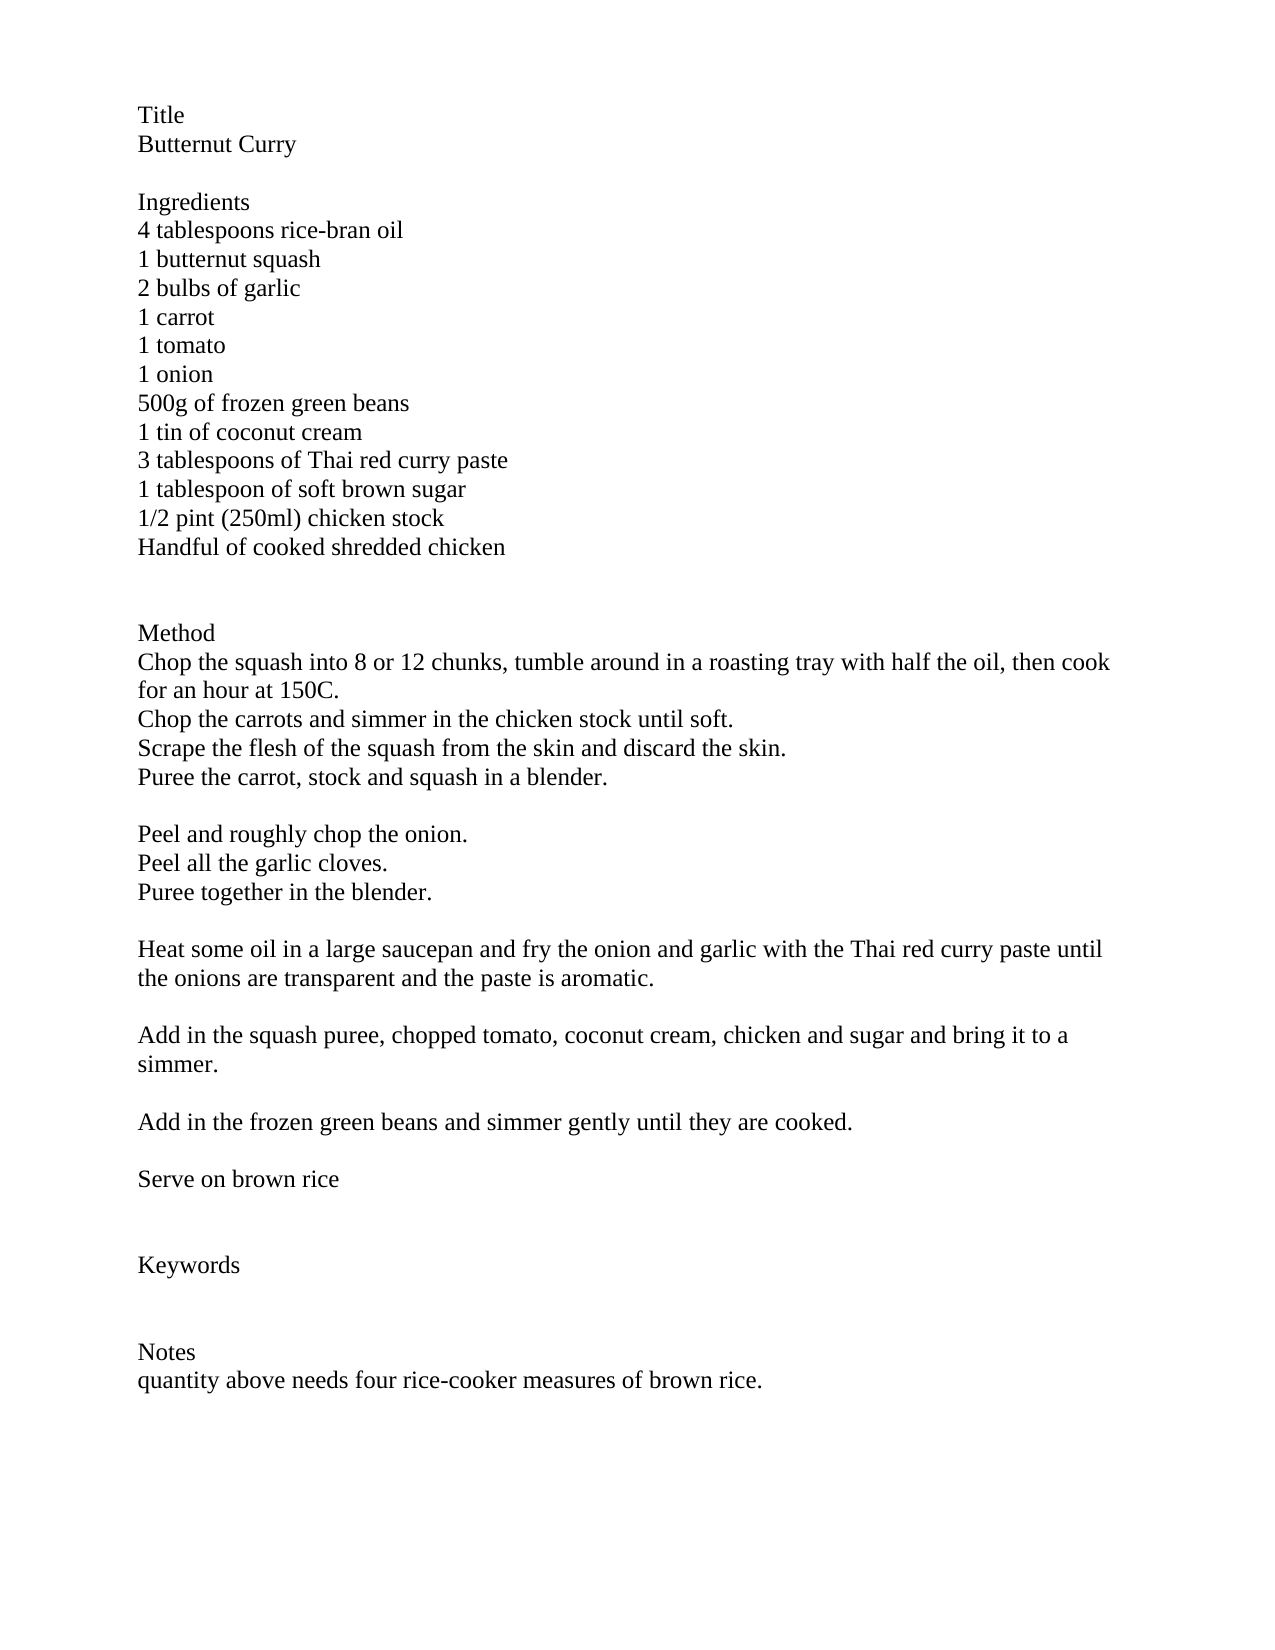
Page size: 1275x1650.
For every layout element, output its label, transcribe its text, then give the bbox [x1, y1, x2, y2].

text Add in the squash puree, chopped tomato, coconut cream, chicken and sugar and bring it to a simmer. [137, 1020, 1138, 1078]
text 2 bulbs of garlic [137, 273, 1138, 302]
text Heat some oil in a large saucepan and fry the onion and garlic with the Thai red curry paste until the onions are transparent and the paste is aromatic. [137, 934, 1138, 992]
text Butternut Curry [137, 129, 1138, 158]
text Puree the carrot, stock and squash in a blender. [137, 762, 1138, 790]
text Notes [137, 1337, 1138, 1365]
text Serve on brown rice [137, 1164, 1138, 1193]
text Chop the squash into 8 or 12 chunks, tumble around in a roasting tray with half the oil, then cook for an hour at 150C. [137, 647, 1138, 704]
text Peel and roughly chop the onion. [137, 819, 1138, 848]
text Add in the frozen green beans and simmer gently until they are cooked. [137, 1107, 1138, 1135]
text 3 tablespoons of Thai red curry paste [137, 445, 1138, 474]
text 1 butternut squash [137, 244, 1138, 273]
text Puree together in the blender. [137, 877, 1138, 905]
text 1 carrot [137, 302, 1138, 330]
text 1 onion [137, 359, 1138, 388]
text 500g of frozen green beans [137, 388, 1138, 417]
text Title [137, 100, 1138, 129]
text 1 tomato [137, 330, 1138, 359]
text Handful of cooked shredded chicken [137, 532, 1138, 560]
text 4 tablespoons rice-bran oil [137, 215, 1138, 244]
text quantity above needs four rice-cooker measures of brown rice. [137, 1365, 1138, 1394]
text Keywords [137, 1250, 1138, 1279]
text 1 tin of coconut cream [137, 417, 1138, 445]
text Scrape the flesh of the squash from the skin and discard the skin. [137, 733, 1138, 762]
text Method [137, 618, 1138, 647]
text 1 tablespoon of soft brown sugar [137, 474, 1138, 503]
text Ingredients [137, 187, 1138, 215]
text 1/2 pint (250ml) chicken stock [137, 503, 1138, 532]
text Peel all the garlic cloves. [137, 848, 1138, 877]
text Chop the carrots and simmer in the chicken stock until soft. [137, 704, 1138, 733]
